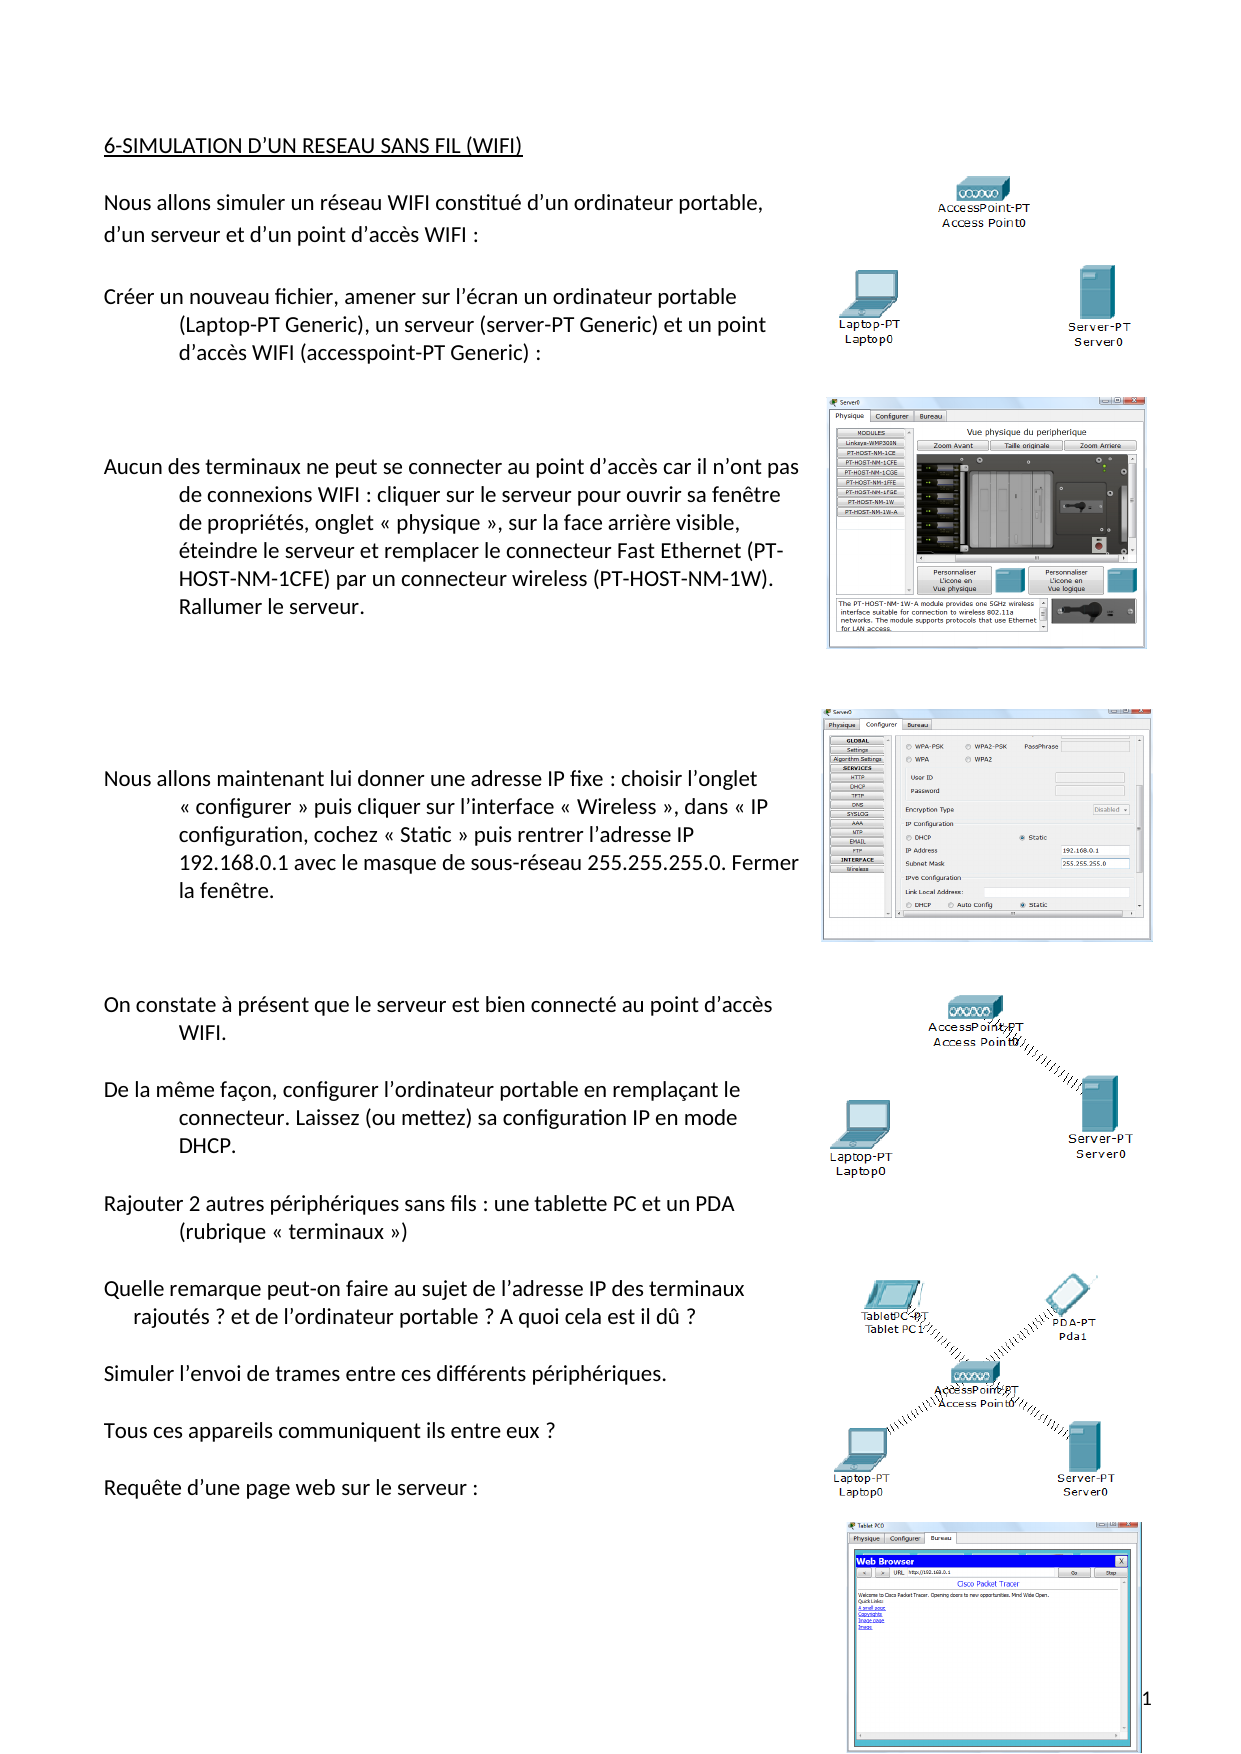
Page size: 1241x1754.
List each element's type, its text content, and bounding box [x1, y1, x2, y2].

subtitle Créer un nouveau fichier, amener sur l’écran un ordinateur portable (Laptop-PT Generic), un serveur (server-PT Generic) et un point d’accès WIFI (accesspoint-PT Generic) : [103, 282, 1152, 366]
subtitle [1119, 1473, 1152, 1502]
picture [821, 709, 1153, 942]
subtitle Requête d’une page web sur le serveur : [103, 1473, 825, 1502]
subtitle Quelle remarque peut-on faire au sujet de l’adresse IP des terminaux rajoutés ? et de l’ordinateur portable ? A quoi cela est il dû ? [103, 1274, 825, 1330]
text 6-SIMULATION D’UN RESEAU SANS FIL (WIFI) [103, 131, 1152, 159]
picture [821, 987, 1143, 1193]
subtitle Nous allons maintenant lui donner une adresse IP fixe : choisir l’onglet « configurer » puis cliquer sur l’interface « Wireless », dans « IP configuration, cochez « Static » puis rentrer l’adresse IP 192.168.0.1 avec le masque de sous-réseau 255.255.255.0. Fermer la fenêtre. [103, 764, 820, 904]
subtitle On constate à présent que le serveur est bien connecté au point d’accès WIFI. [103, 990, 820, 1046]
subtitle Tous ces appareils communiquent ils entre eux ? [103, 1416, 825, 1444]
subtitle Rajouter 2 autres périphériques sans fils : une tablette PC et un PDA (rubrique « terminaux ») [103, 1189, 1152, 1245]
picture [826, 1262, 1118, 1504]
subtitle De la même façon, configurer l’ordinateur portable en remplaçant le connecteur. Laissez (ou mettez) sa configuration IP en mode DHCP. [103, 1076, 820, 1159]
picture [846, 1522, 1142, 1753]
picture [826, 168, 1143, 356]
text Nous allons simuler un réseau WIFI constitué d’un ordinateur portable, d’un serveur et d’un point d’accès WIFI : [103, 188, 825, 248]
subtitle Aucun des terminaux ne peut se connecter au point d’accès car il n’ont pas de connexions WIFI : cliquer sur le serveur pour ouvrir sa fenêtre de propriétés, onglet « physique », sur la face arrière visible, éteindre le serveur et remplacer le connecteur Fast Ethernet (PT-HOST-NM-1CFE) par un connecteur wireless (PT-HOST-NM-1W). Rallumer le serveur. [103, 452, 825, 620]
picture [826, 397, 1147, 649]
subtitle Simuler l’envoi de trames entre ces différents périphériques. [103, 1359, 825, 1387]
